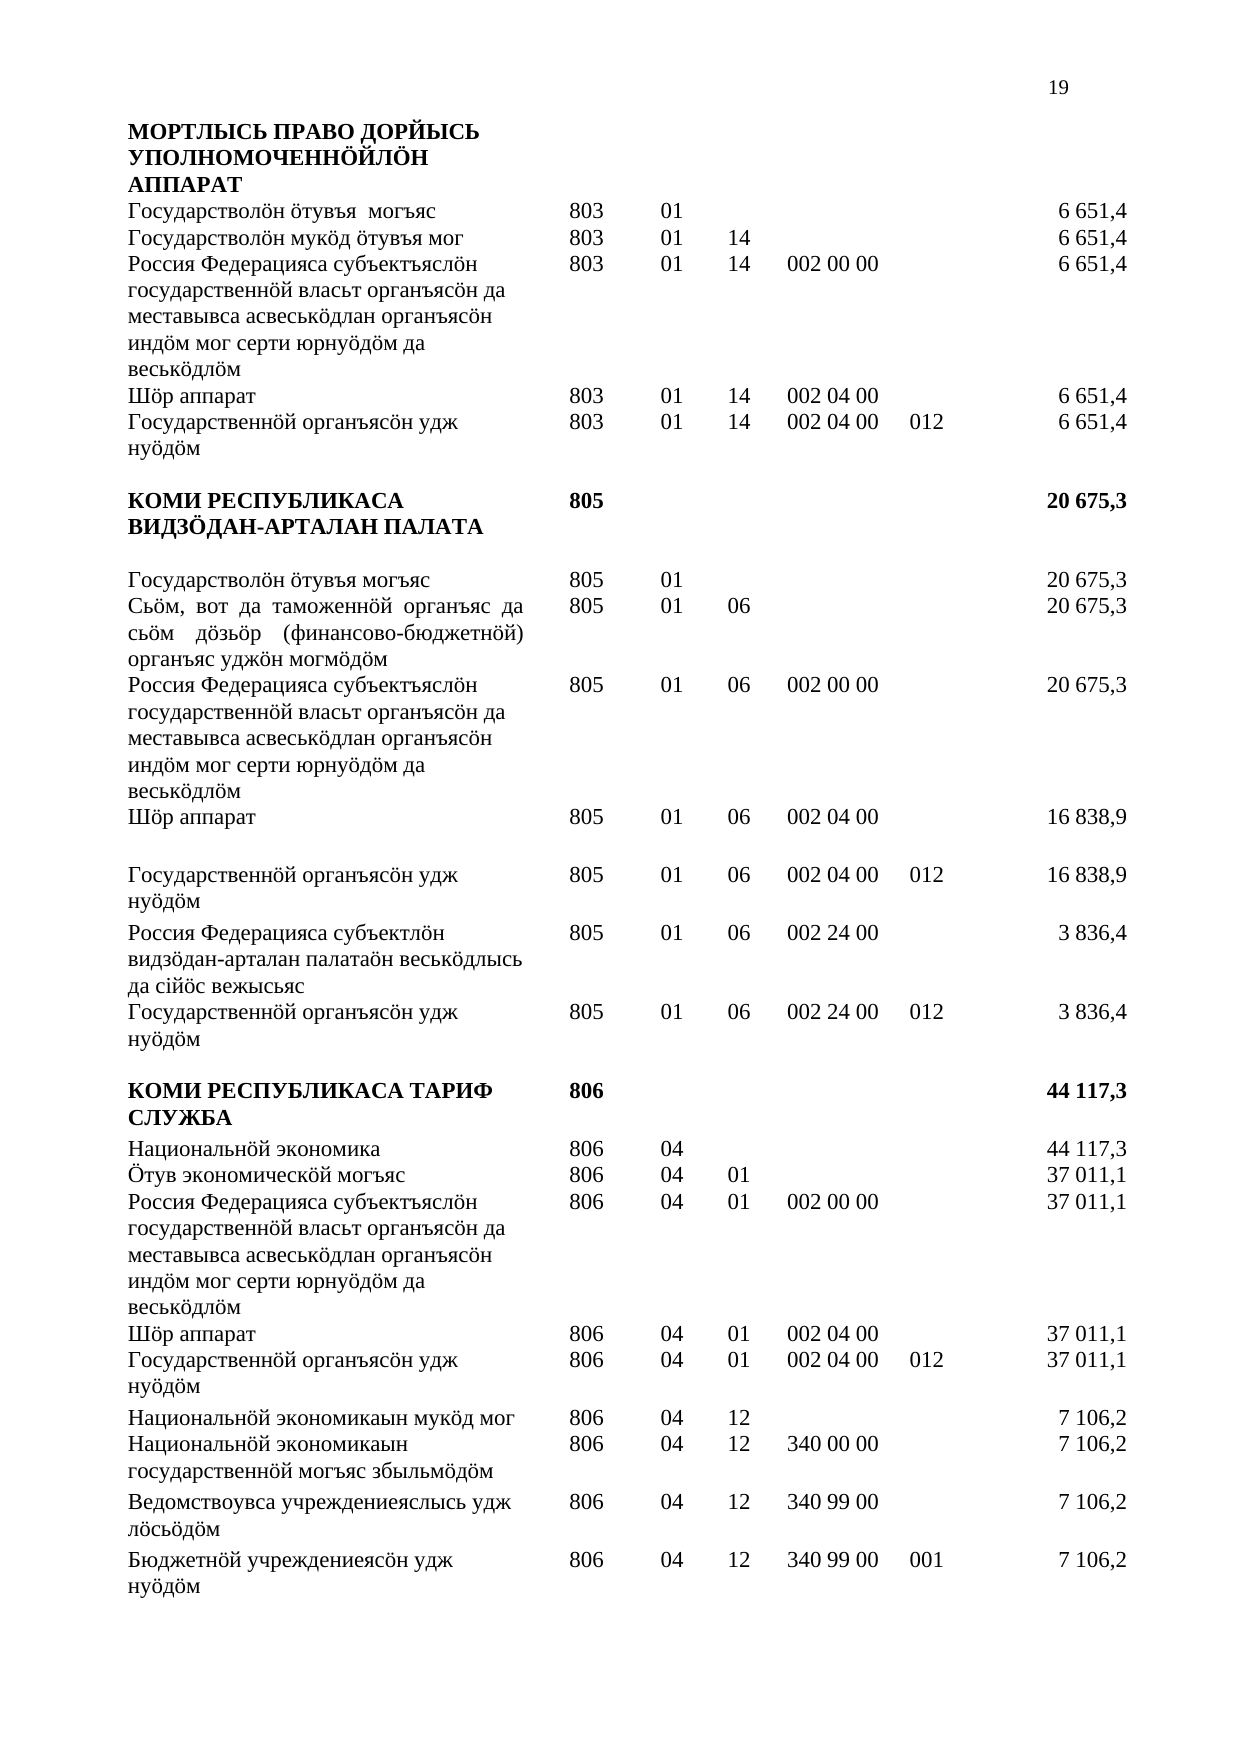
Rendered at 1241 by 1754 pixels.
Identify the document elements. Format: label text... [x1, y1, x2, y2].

table_cell [1133, 487, 1170, 566]
table_cell 806 [530, 1135, 643, 1162]
table_cell 6 651,4 [964, 382, 1133, 408]
table_cell 06 [701, 803, 776, 861]
table_cell [889, 672, 964, 803]
table_cell 44 117,3 [964, 1135, 1133, 1162]
table_cell Россия Федерацияса субъектъяслöн государственнöй власьт органъясöн да меставывса асвеськöдлан органъясöн индöм мог серти юрнуöдöм да веськöдлöм [122, 1188, 530, 1320]
table_cell 002 00 00 [776, 672, 889, 803]
table_cell Бюджетнöй учреждениеясöн удж нуöдöм [122, 1546, 530, 1604]
table_cell Государственнöй органъясöн удж нуöдöм [122, 408, 530, 487]
table_cell МОРТЛЫСЬ ПРАВО ДОРЙЫСЬ УПОЛНОМОЧЕННÖЙЛÖН АППАРАТ [122, 118, 530, 197]
table_cell 805 [530, 487, 643, 566]
table_cell [1133, 118, 1170, 197]
table_cell 3 836,4 [964, 998, 1133, 1077]
table_cell [889, 566, 964, 592]
table_cell [889, 487, 964, 566]
table_cell [776, 1162, 889, 1188]
table_cell 12 [701, 1546, 776, 1604]
table_cell 01 [643, 919, 701, 998]
table_cell [1133, 1404, 1170, 1430]
table_cell 002 24 00 [776, 919, 889, 998]
table_cell [701, 487, 776, 566]
table_cell [889, 197, 964, 223]
table_cell 002 04 00 [776, 861, 889, 919]
table_cell [1133, 1077, 1170, 1135]
table_cell 06 [701, 919, 776, 998]
table_cell [1133, 998, 1170, 1077]
table_cell [1133, 1162, 1170, 1188]
table_cell [701, 118, 776, 197]
table_cell 806 [530, 1077, 643, 1135]
table_cell КОМИ РЕСПУБЛИКАСА ТАРИФ СЛУЖБА [122, 1077, 530, 1135]
table_cell 04 [643, 1546, 701, 1604]
table_cell 806 [530, 1404, 643, 1430]
table_cell 44 117,3 [964, 1077, 1133, 1135]
table_cell 6 651,4 [964, 250, 1133, 382]
table_cell 805 [530, 803, 643, 861]
table_cell Сьöм, вот да таможеннöй органъяс да сьöм дöзьöр (финансово-бюджетнöй) органъяс уджöн могмöдöм [122, 593, 530, 672]
table_cell 7 106,2 [964, 1546, 1133, 1604]
table_cell 01 [643, 593, 701, 672]
table_cell 14 [701, 382, 776, 408]
table_cell [1133, 566, 1170, 592]
table_cell [701, 1135, 776, 1162]
table_cell 14 [701, 224, 776, 250]
table_cell 3 836,4 [964, 919, 1133, 998]
table_cell 01 [701, 1162, 776, 1188]
table_cell 805 [530, 861, 643, 919]
table_cell 01 [643, 197, 701, 223]
table_cell 01 [701, 1320, 776, 1346]
table_cell 01 [701, 1188, 776, 1320]
table_cell 12 [701, 1430, 776, 1488]
table_cell Государственнöй органъясöн удж нуöдöм [122, 998, 530, 1077]
table_cell 04 [643, 1488, 701, 1546]
table_cell 06 [701, 998, 776, 1077]
table_cell 7 106,2 [964, 1404, 1133, 1430]
table_cell 806 [530, 1320, 643, 1346]
table_cell 20 675,3 [964, 487, 1133, 566]
table_cell [889, 803, 964, 861]
table_cell [776, 566, 889, 592]
table_cell [701, 197, 776, 223]
table_cell 01 [643, 408, 701, 487]
table_cell [964, 118, 1133, 197]
table_cell 806 [530, 1488, 643, 1546]
table_cell 002 24 00 [776, 998, 889, 1077]
table_cell 37 011,1 [964, 1188, 1133, 1320]
table_cell 01 [643, 250, 701, 382]
table_cell [1133, 1346, 1170, 1404]
table_cell Государственнöй органъясöн удж нуöдöм [122, 861, 530, 919]
table_cell 6 651,4 [964, 197, 1133, 223]
table_cell [643, 1077, 701, 1135]
table_cell Национальнöй экономика [122, 1135, 530, 1162]
table_cell 806 [530, 1162, 643, 1188]
table_cell 002 04 00 [776, 1320, 889, 1346]
table_cell 340 99 00 [776, 1488, 889, 1546]
table_cell 01 [643, 382, 701, 408]
table_cell 16 838,9 [964, 861, 1133, 919]
table_cell 6 651,4 [964, 408, 1133, 487]
table_cell [1133, 861, 1170, 919]
table_cell Государственнöй органъясöн удж нуöдöм [122, 1346, 530, 1404]
table_cell Государстволöн öтувъя могъяс [122, 197, 530, 223]
table_cell Национальнöй экономикаын государственнöй могъяс збыльмöдöм [122, 1430, 530, 1488]
table_cell 803 [530, 197, 643, 223]
table_cell [530, 118, 643, 197]
table_cell [889, 382, 964, 408]
table_cell 806 [530, 1430, 643, 1488]
table_cell Национальнöй экономикаын мукöд мог [122, 1404, 530, 1430]
table_cell [1133, 803, 1170, 861]
table_cell [889, 1162, 964, 1188]
table_cell 01 [701, 1346, 776, 1404]
table_cell [643, 118, 701, 197]
table_cell Шöр аппарат [122, 803, 530, 861]
table_cell Россия Федерацияса субъектъяслöн государственнöй власьт органъясöн да меставывса асвеськöдлан органъясöн индöм мог серти юрнуöдöм да веськöдлöм [122, 250, 530, 382]
table_cell 06 [701, 861, 776, 919]
table_cell 20 675,3 [964, 672, 1133, 803]
table_cell [1133, 919, 1170, 998]
table_cell Шöр аппарат [122, 382, 530, 408]
table_cell Государстволöн мукöд öтувъя мог [122, 224, 530, 250]
table_cell [701, 1077, 776, 1135]
table_cell 805 [530, 593, 643, 672]
table_cell 803 [530, 250, 643, 382]
table_cell 20 675,3 [964, 566, 1133, 592]
table_cell 04 [643, 1320, 701, 1346]
table_cell 04 [643, 1188, 701, 1320]
table_cell [1133, 593, 1170, 672]
table_cell [776, 1077, 889, 1135]
table_cell 805 [530, 998, 643, 1077]
table_cell 012 [889, 408, 964, 487]
table_cell 04 [643, 1135, 701, 1162]
table_cell 803 [530, 408, 643, 487]
table_cell 803 [530, 382, 643, 408]
table_cell [889, 1320, 964, 1346]
table_cell 803 [530, 224, 643, 250]
table_cell 06 [701, 593, 776, 672]
table_cell 002 04 00 [776, 382, 889, 408]
table_cell 002 00 00 [776, 1188, 889, 1320]
table_cell [1133, 224, 1170, 250]
table_cell [889, 1188, 964, 1320]
table_cell [889, 250, 964, 382]
table_cell 04 [643, 1404, 701, 1430]
table_cell 06 [701, 672, 776, 803]
table_cell [643, 487, 701, 566]
table_cell 14 [701, 250, 776, 382]
table_cell 806 [530, 1346, 643, 1404]
table_cell [1133, 1430, 1170, 1488]
table_cell 806 [530, 1188, 643, 1320]
table_cell [1133, 1320, 1170, 1346]
table_cell 002 00 00 [776, 250, 889, 382]
table_cell 002 04 00 [776, 803, 889, 861]
table_cell 012 [889, 861, 964, 919]
table_cell 37 011,1 [964, 1346, 1133, 1404]
table_cell [776, 487, 889, 566]
table_cell [776, 197, 889, 223]
table_cell [776, 224, 889, 250]
table_cell 16 838,9 [964, 803, 1133, 861]
table_cell [1133, 1546, 1170, 1604]
table_cell [776, 1404, 889, 1430]
table_cell [889, 1135, 964, 1162]
table_cell 002 04 00 [776, 408, 889, 487]
table_cell [776, 118, 889, 197]
table_cell Государстволöн öтувъя могъяс [122, 566, 530, 592]
table_cell Ведомствоувса учреждениеяслысь удж лöсьöдöм [122, 1488, 530, 1546]
table_cell [701, 566, 776, 592]
table_cell [1133, 408, 1170, 487]
table_cell 012 [889, 998, 964, 1077]
table_cell 01 [643, 998, 701, 1077]
table_cell 01 [643, 803, 701, 861]
table_cell 01 [643, 224, 701, 250]
table_cell [1133, 672, 1170, 803]
table_cell [889, 593, 964, 672]
table_cell 340 99 00 [776, 1546, 889, 1604]
table_cell 01 [643, 566, 701, 592]
table_cell 04 [643, 1346, 701, 1404]
table_cell 806 [530, 1546, 643, 1604]
table_cell 7 106,2 [964, 1430, 1133, 1488]
table_cell [889, 1077, 964, 1135]
table_cell [776, 1135, 889, 1162]
table_cell Россия Федерацияса субъектлöн видзöдан-арталан палатаöн веськöдлысь да сiйöс вежысьяс [122, 919, 530, 998]
table_cell 012 [889, 1346, 964, 1404]
table_cell Öтув экономическöй могъяс [122, 1162, 530, 1188]
table_cell [1133, 1488, 1170, 1546]
table_cell 37 011,1 [964, 1162, 1133, 1188]
table_cell КОМИ РЕСПУБЛИКАСА ВИДЗÖДАН-АРТАЛАН ПАЛАТА [122, 487, 530, 566]
table_cell [1133, 382, 1170, 408]
table_cell [776, 593, 889, 672]
table_cell 001 [889, 1546, 964, 1604]
table_cell Шöр аппарат [122, 1320, 530, 1346]
table_cell [1133, 1135, 1170, 1162]
table_cell 01 [643, 861, 701, 919]
table_cell [889, 1404, 964, 1430]
table_cell 340 00 00 [776, 1430, 889, 1488]
table_cell 04 [643, 1162, 701, 1188]
table_cell 12 [701, 1404, 776, 1430]
table_cell [1133, 1188, 1170, 1320]
table_cell 805 [530, 672, 643, 803]
table_cell [889, 1430, 964, 1488]
table_cell [1133, 197, 1170, 223]
table_cell 37 011,1 [964, 1320, 1133, 1346]
table_cell 04 [643, 1430, 701, 1488]
table_cell 14 [701, 408, 776, 487]
table_cell [889, 1488, 964, 1546]
table_cell [889, 919, 964, 998]
table_cell [1133, 250, 1170, 382]
table_cell 12 [701, 1488, 776, 1546]
table_cell 805 [530, 566, 643, 592]
table_cell 002 04 00 [776, 1346, 889, 1404]
table_cell 6 651,4 [964, 224, 1133, 250]
table_cell [889, 118, 964, 197]
table_cell [889, 224, 964, 250]
table_cell Россия Федерацияса субъектъяслöн государственнöй власьт органъясöн да меставывса асвеськöдлан органъясöн индöм мог серти юрнуöдöм да веськöдлöм [122, 672, 530, 803]
table_cell 805 [530, 919, 643, 998]
table_cell 01 [643, 672, 701, 803]
table_cell 20 675,3 [964, 593, 1133, 672]
table_cell 7 106,2 [964, 1488, 1133, 1546]
